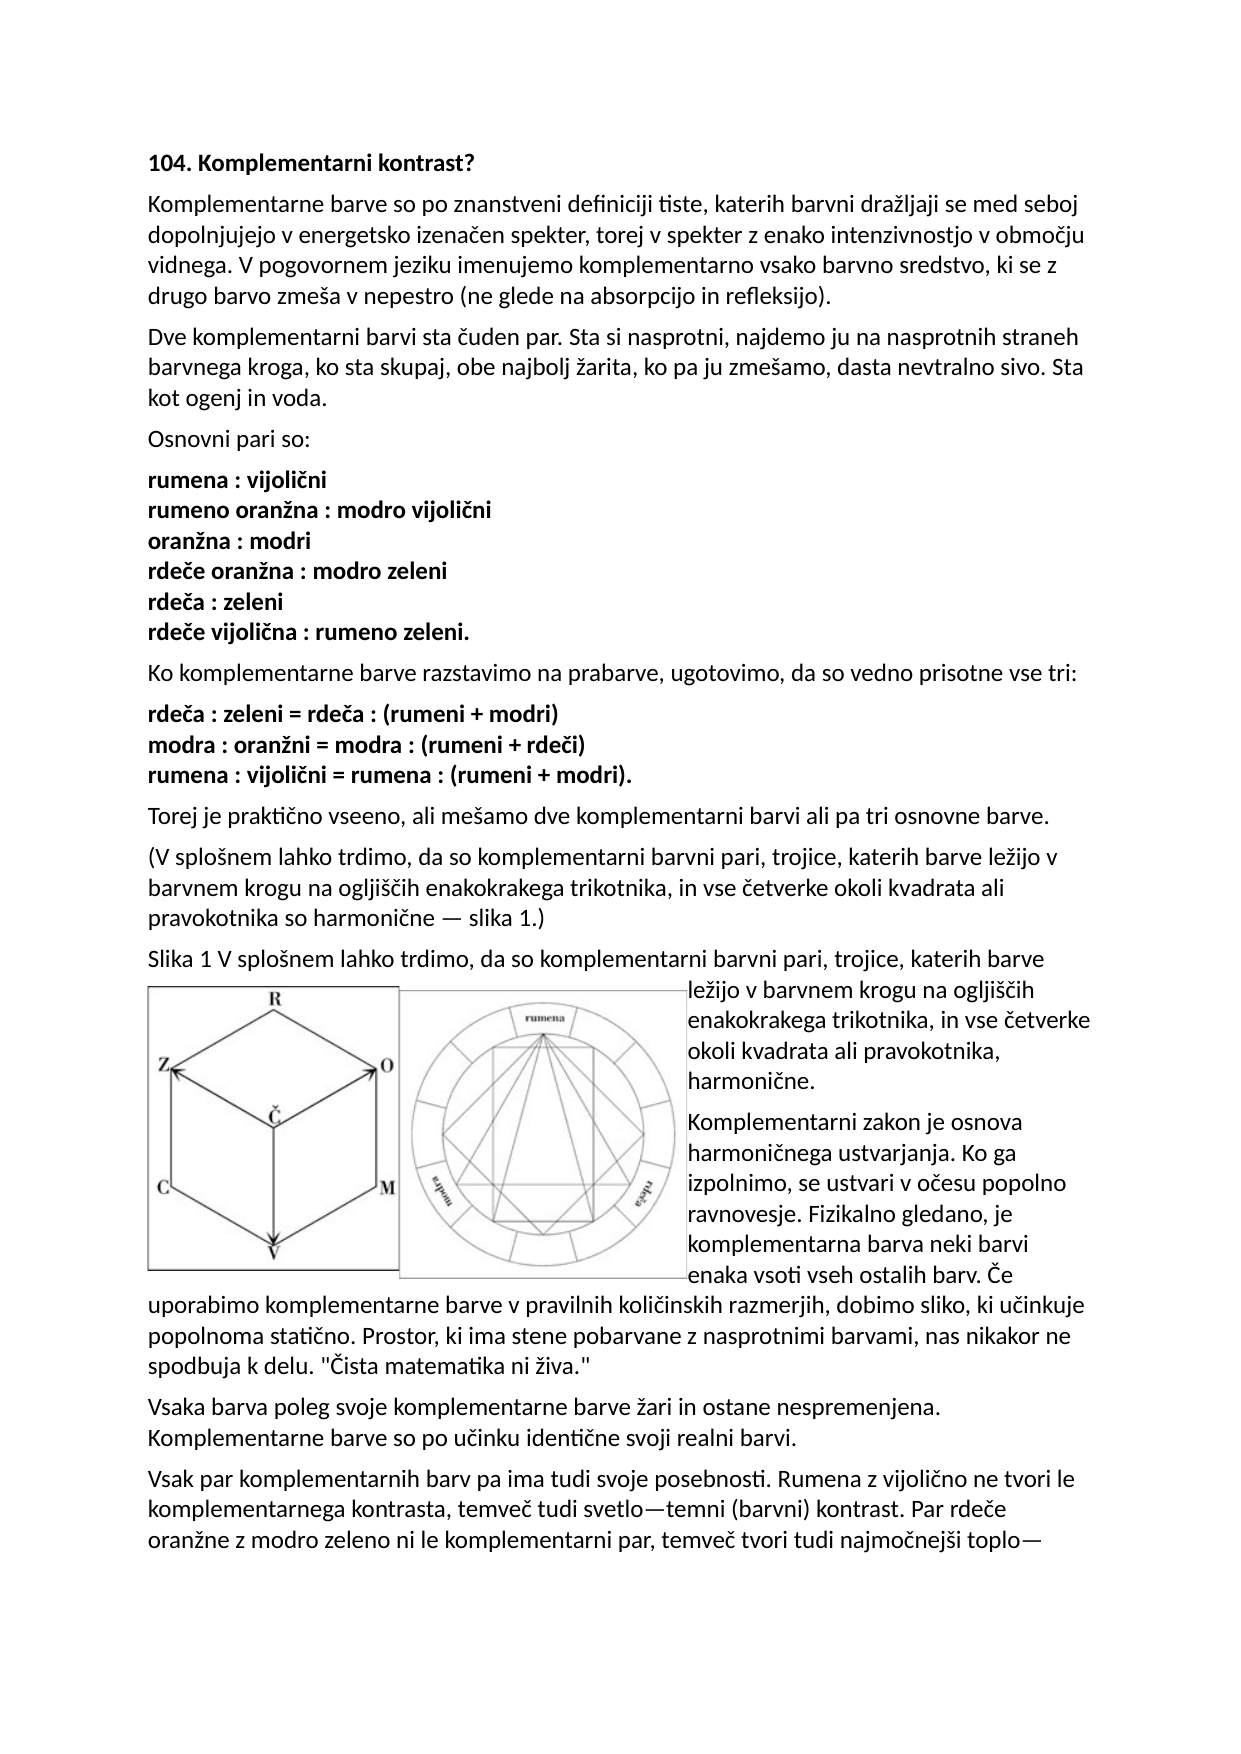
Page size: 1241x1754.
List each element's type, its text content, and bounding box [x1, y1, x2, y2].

text Slika 1 V splošnem lahko trdimo, da so komplementarni barvni pari, trojice, katerih barve ležijo v barvnem krogu na ogljiščih enakokrakega trikotnika, in vse četverke okoli kvadrata ali pravokotnika, harmonične. [148, 943, 1093, 1096]
subtitle rdeča : zeleni = rdeča : (rumeni + modri) modra : oranžni = modra : (rumeni + rdeči) rumena : vijolični = rumena : (rumeni + modri). [148, 698, 1093, 790]
text Vsaka barva poleg svoje komplementarne barve žari in ostane nespremenjena. Komplementarne barve so po učinku identične svoji realni barvi. [148, 1391, 1093, 1452]
text 104. Komplementarni kontrast? [148, 148, 1093, 178]
subtitle rumena : vijolični rumeno oranžna : modro vijolični oranžna : modri rdeče oranžna : modro zeleni rdeča : zeleni rdeče vijolična : rumeno zeleni. [148, 464, 1093, 647]
text Komplementarni zakon je osnova harmoničnega ustvarjanja. Ko ga izpolnimo, se ustvari v očesu popolno ravnovesje. Fizikalno gledano, je komplementarna barva neki barvi enaka vsoti vseh ostalih barv. Če uporabimo komplementarne barve v pravilnih količinskih razmerjih, dobimo sliko, ki učinkuje popolnoma statično. Prostor, ki ima stene pobarvane z nasprotnimi barvami, nas nikakor ne spodbuja k delu. "Čista matematika ni živa." [148, 1106, 1093, 1381]
text Komplementarne barve so po znanstveni definiciji tiste, katerih barvni dražljaji se med seboj dopolnjujejo v energetsko izenačen spekter, torej v spekter z enako intenzivnostjo v območju vidnega. V pogovornem jeziku imenujemo komplementarno vsako barvno sredstvo, ki se z drugo barvo zmeša v nepestro (ne glede na absorpcijo in refleksijo). [148, 188, 1093, 311]
text Vsak par komplementarnih barv pa ima tudi svoje posebnosti. Rumena z vijolično ne tvori le komplementarnega kontrasta, temveč tudi svetlo—temni (barvni) kontrast. Par rdeče oranžne z modro zeleno ni le komplementarni par, temveč tvori tudi najmočnejši toplo— [148, 1463, 1093, 1554]
text Dve komplementarni barvi sta čuden par. Sta si nasprotni, najdemo ju na nasprotnih straneh barvnega kroga, ko sta skupaj, obe najbolj žarita, ko pa ju zmešamo, dasta nevtralno sivo. Sta kot ogenj in voda. [148, 321, 1093, 413]
text Ko komplementarne barve razstavimo na prabarve, ugotovimo, da so vedno prisotne vse tri: [148, 657, 1093, 688]
text (V splošnem lahko trdimo, da so komplementarni barvni pari, trojice, katerih barve ležijo v barvnem krogu na ogljiščih enakokrakega trikotnika, in vse četverke okoli kvadrata ali pravokotnika so harmonične — slika 1.) [148, 841, 1093, 933]
text Torej je praktično vseeno, ali mešamo dve komplementarni barvi ali pa tri osnovne barve. [148, 800, 1093, 831]
picture [147, 986, 688, 1279]
text Osnovni pari so: [148, 423, 1093, 453]
